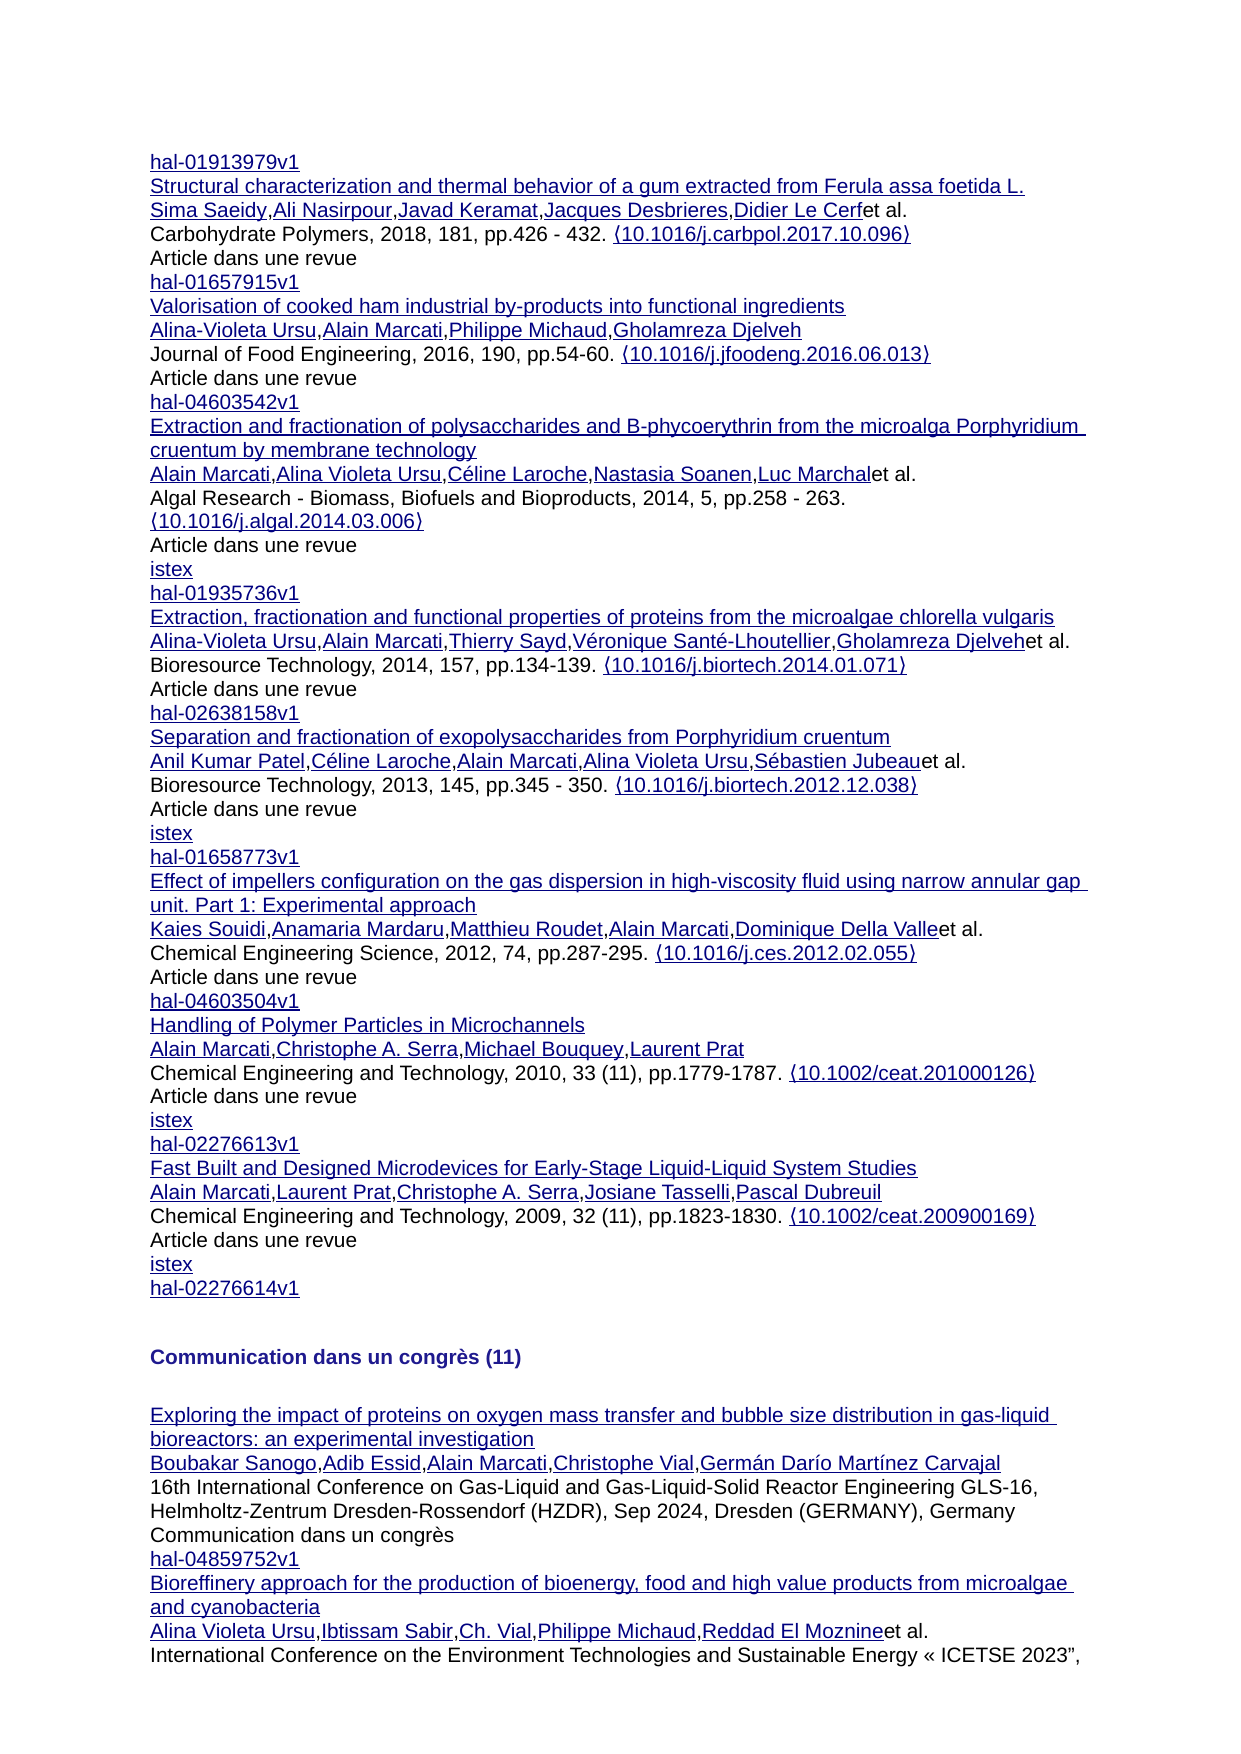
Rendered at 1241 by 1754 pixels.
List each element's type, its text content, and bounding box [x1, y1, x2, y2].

table_cell Extraction, fractionation and functional properties of proteins from the microalgae chlorella vulgaris Alina-Violeta Ursu,Alain Marcati,Thierry Sayd,Véronique Santé-Lhoutellier,Gholamreza Djelvehet al. Bioresource Technology, 2014, 157, pp.134-139. ⟨10.1016/j.biortech.2014.01.071⟩ Article dans une revue hal-02638158v1 [150, 605, 1090, 725]
table_cell Separation and fractionation of exopolysaccharides from Porphyridium cruentum Anil Kumar Patel,Céline Laroche,Alain Marcati,Alina Violeta Ursu,Sébastien Jubeauet al. Bioresource Technology, 2013, 145, pp.345 - 350. ⟨10.1016/j.biortech.2012.12.038⟩ Article dans une revue istex hal-01658773v1 [150, 725, 1090, 869]
table_cell Effect of impellers configuration on the gas dispersion in high-viscosity fluid using narrow annular gap unit. Part 1: Experimental approach Kaies Souidi,Anamaria Mardaru,Matthieu Roudet,Alain Marcati,Dominique Della Valleet al. Chemical Engineering Science, 2012, 74, pp.287-295. ⟨10.1016/j.ces.2012.02.055⟩ Article dans une revue hal-04603504v1 [150, 869, 1090, 1012]
table_cell Extraction and fractionation of polysaccharides and B-phycoerythrin from the microalga Porphyridium cruentum by membrane technology Alain Marcati,Alina Violeta Ursu,Céline Laroche,Nastasia Soanen,Luc Marchalet al. Algal Research - Biomass, Biofuels and Bioproducts, 2014, 5, pp.258 - 263. ⟨10.1016/j.algal.2014.03.006⟩ Article dans une revue istex hal-01935736v1 [150, 414, 1090, 605]
table_cell Fast Built and Designed Microdevices for Early-Stage Liquid-Liquid System Studies Alain Marcati,Laurent Prat,Christophe A. Serra,Josiane Tasselli,Pascal Dubreuil Chemical Engineering and Technology, 2009, 32 (11), pp.1823-1830. ⟨10.1002/ceat.200900169⟩ Article dans une revue istex hal-02276614v1 [150, 1156, 1090, 1300]
table_header Exploring the impact of proteins on oxygen mass transfer and bubble size distribution in gas-liquid bioreactors: an experimental investigation Boubakar Sanogo,Adib Essid,Alain Marcati,Christophe Vial,Germán Darío Martínez Carvajal 16th International Conference on Gas-Liquid and Gas-Liquid-Solid Reactor Engineering GLS-16, Helmholtz-Zentrum Dresden-Rossendorf (HZDR), Sep 2024, Dresden (GERMANY), Germany Communication dans un congrès hal-04859752v1 [150, 1403, 1090, 1571]
table_cell Bioreffinery approach for the production of bioenergy, food and high value products from microalgae and cyanobacteria Alina Violeta Ursu,Ibtissam Sabir,Ch. Vial,Philippe Michaud,Reddad El Moznineet al. International Conference on the Environment Technologies and Sustainable Energy « ICETSE 2023”, [150, 1571, 1090, 1667]
table_cell Valorisation of cooked ham industrial by-products into functional ingredients Alina-Violeta Ursu,Alain Marcati,Philippe Michaud,Gholamreza Djelveh Journal of Food Engineering, 2016, 190, pp.54-60. ⟨10.1016/j.jfoodeng.2016.06.013⟩ Article dans une revue hal-04603542v1 [150, 294, 1090, 413]
table_cell Structural characterization and thermal behavior of a gum extracted from Ferula assa foetida L. Sima Saeidy,Ali Nasirpour,Javad Keramat,Jacques Desbrieres,Didier Le Cerfet al. Carbohydrate Polymers, 2018, 181, pp.426 - 432. ⟨10.1016/j.carbpol.2017.10.096⟩ Article dans une revue hal-01657915v1 [150, 174, 1090, 294]
subtitle Communication dans un congrès (11) [150, 1345, 1090, 1369]
table_cell Handling of Polymer Particles in Microchannels Alain Marcati,Christophe A. Serra,Michael Bouquey,Laurent Prat Chemical Engineering and Technology, 2010, 33 (11), pp.1779-1787. ⟨10.1002/ceat.201000126⟩ Article dans une revue istex hal-02276613v1 [150, 1013, 1090, 1156]
table_cell hal-01913979v1 [150, 150, 1090, 174]
